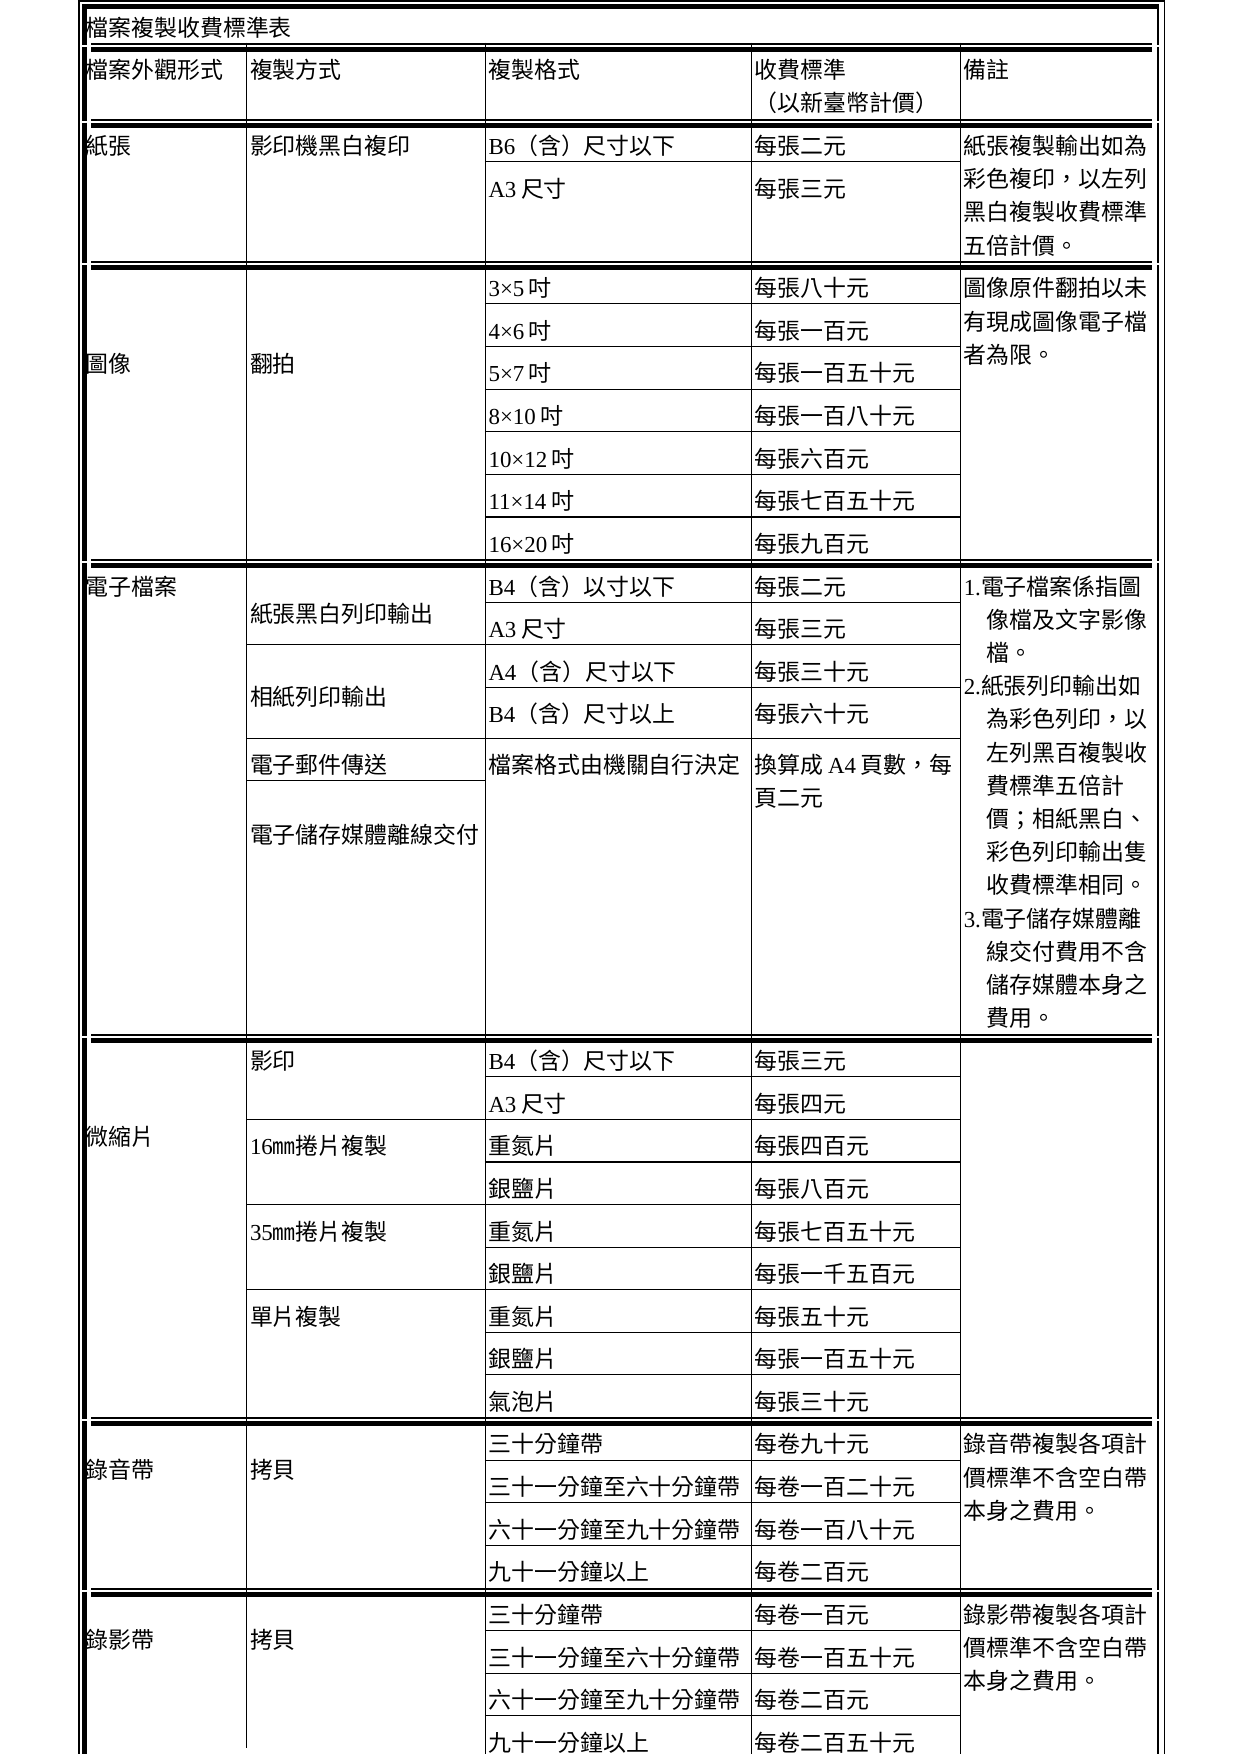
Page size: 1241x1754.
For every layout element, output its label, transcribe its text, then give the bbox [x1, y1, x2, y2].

table_cell 每張三元 [752, 603, 960, 644]
table_cell 每張三十元 [752, 645, 960, 687]
table_cell 重氮片 [486, 1290, 751, 1332]
table_header 檔案複製收費標準表 [87, 9, 1157, 43]
table_cell 三十一分鐘至六十分鐘帶 [486, 1461, 751, 1502]
table_cell A3尺寸 [486, 603, 751, 644]
table_cell 收費標準 （以新臺幣計價） [752, 52, 960, 118]
table_cell A3尺寸 [486, 162, 751, 261]
table_cell 每張一百元 [752, 304, 960, 346]
table_cell 拷貝 [247, 1426, 485, 1587]
table_cell 六十一分鐘至九十分鐘帶 [486, 1503, 751, 1545]
table_cell 35㎜捲片複製 [247, 1205, 485, 1289]
table_cell 檔案外觀形式 [83, 43, 246, 118]
table_cell 每張二元 [752, 568, 960, 602]
table_cell 每張一百八十元 [752, 390, 960, 431]
table_cell 16㎜捲片複製 [247, 1120, 485, 1204]
table_cell 備註 [961, 43, 1161, 118]
table_cell 每張三十元 [752, 1375, 960, 1417]
table_cell 錄音帶複製各項計價標準不含空白帶本身之費用。 [961, 1417, 1161, 1587]
table_cell B4（含）以寸以下 [486, 568, 751, 602]
table_cell 檔案格式由機關自行決定 [486, 739, 751, 1033]
table_cell 銀鹽片 [486, 1248, 751, 1289]
table_cell 每張四百元 [752, 1120, 960, 1161]
table_cell 每張七百五十元 [752, 475, 960, 516]
table_cell 每卷一百五十元 [752, 1631, 960, 1673]
table_cell 每張八十元 [752, 270, 960, 303]
table_cell 翻拍 [247, 270, 485, 559]
table_cell 11×14吋 [486, 475, 751, 516]
table_cell 九十一分鐘以上 [486, 1716, 751, 1754]
table_cell 每張六百元 [752, 432, 960, 474]
table_cell 銀鹽片 [486, 1163, 751, 1204]
table_cell 每卷九十元 [752, 1426, 960, 1459]
table_cell B4（含）尺寸以上 [486, 688, 751, 738]
table_cell 拷貝 [247, 1597, 485, 1754]
table_cell 每卷二百元 [752, 1674, 960, 1715]
table_cell A3尺寸 [486, 1077, 751, 1119]
table_cell 每張三元 [752, 162, 960, 261]
table_cell 複製方式 [247, 52, 485, 118]
table_cell 錄影帶複製各項計價標準不含空白帶本身之費用。 [961, 1588, 1161, 1754]
table_cell 氣泡片 [486, 1375, 751, 1417]
table_cell 每張一百五十元 [752, 347, 960, 388]
table_cell 每張九百元 [752, 518, 960, 559]
table_cell 圖像 [83, 261, 246, 559]
table_cell A4（含）尺寸以下 [486, 645, 751, 687]
table_cell [961, 1034, 1161, 1417]
table_cell 每卷一百二十元 [752, 1461, 960, 1502]
table_cell 每張四元 [752, 1077, 960, 1119]
table_cell 每張二元 [752, 128, 960, 161]
table_cell 影印機黑白複印 [247, 128, 485, 261]
table_cell 重氮片 [486, 1205, 751, 1247]
table_cell 錄音帶 [83, 1417, 246, 1587]
table_cell 微縮片 [83, 1034, 246, 1417]
table_cell 相紙列印輸出 [247, 645, 485, 738]
table_cell 每張八百元 [752, 1163, 960, 1204]
table_cell 影印 [247, 1043, 485, 1119]
table_cell 1.電子檔案係指圖像檔及文字影像檔。 2.紙張列印輸出如為彩色列印，以左列黑百複製收費標準五倍計價；相紙黑白、彩色列印輸出隻收費標準相同。 3.電子儲存媒體離線交付費用不含儲存媒體本身之費用。 [961, 559, 1161, 1033]
table_cell 紙張複製輸出如為彩色複印，以左列黑白複製收費標準五倍計價。 [961, 119, 1161, 261]
table_cell 電子儲存媒體離線交付 [247, 781, 485, 1033]
table_cell 重氮片 [486, 1120, 751, 1161]
table_cell 錄影帶 [83, 1588, 247, 1754]
table_cell 5×7吋 [486, 347, 751, 388]
table_cell 每張五十元 [752, 1290, 960, 1332]
table_cell 紙張 [83, 119, 246, 261]
table_cell 16×20吋 [486, 518, 751, 559]
table_cell 六十一分鐘至九十分鐘帶 [486, 1674, 751, 1715]
table_cell 每張三元 [752, 1043, 960, 1076]
table_cell 單片複製 [247, 1290, 485, 1417]
table_cell B4（含）尺寸以下 [486, 1043, 751, 1076]
table_cell 九十一分鐘以上 [486, 1546, 751, 1587]
table_cell 每張一千五百元 [752, 1248, 960, 1289]
table_cell 銀鹽片 [486, 1333, 751, 1374]
table_cell 圖像原件翻拍以未有現成圖像電子檔者為限。 [961, 261, 1161, 559]
table_cell 每卷二百元 [752, 1546, 960, 1587]
table_cell 三十分鐘帶 [486, 1597, 751, 1630]
table_cell 紙張黑白列印輸出 [247, 568, 485, 644]
table_cell 3×5吋 [486, 270, 751, 303]
table_cell 三十分鐘帶 [486, 1426, 751, 1459]
table_cell 每張六十元 [752, 688, 960, 738]
table_cell 三十一分鐘至六十分鐘帶 [486, 1631, 751, 1673]
table_cell 4×6吋 [486, 304, 751, 346]
table_cell 每卷一百元 [752, 1597, 960, 1630]
table_cell B6（含）尺寸以下 [486, 128, 751, 161]
table_cell 每卷二百五十元 [752, 1716, 960, 1754]
table_cell 每卷一百八十元 [752, 1503, 960, 1545]
table_cell 每張七百五十元 [752, 1205, 960, 1247]
table_cell 複製格式 [486, 52, 751, 118]
table_cell 10×12吋 [486, 432, 751, 474]
table_cell 8×10吋 [486, 390, 751, 431]
table_cell 每張一百五十元 [752, 1333, 960, 1374]
table_cell 電子檔案 [83, 559, 246, 1033]
table_cell 電子郵件傳送 [247, 739, 485, 780]
table_cell 換算成A4頁數，每頁二元 [752, 739, 960, 1033]
